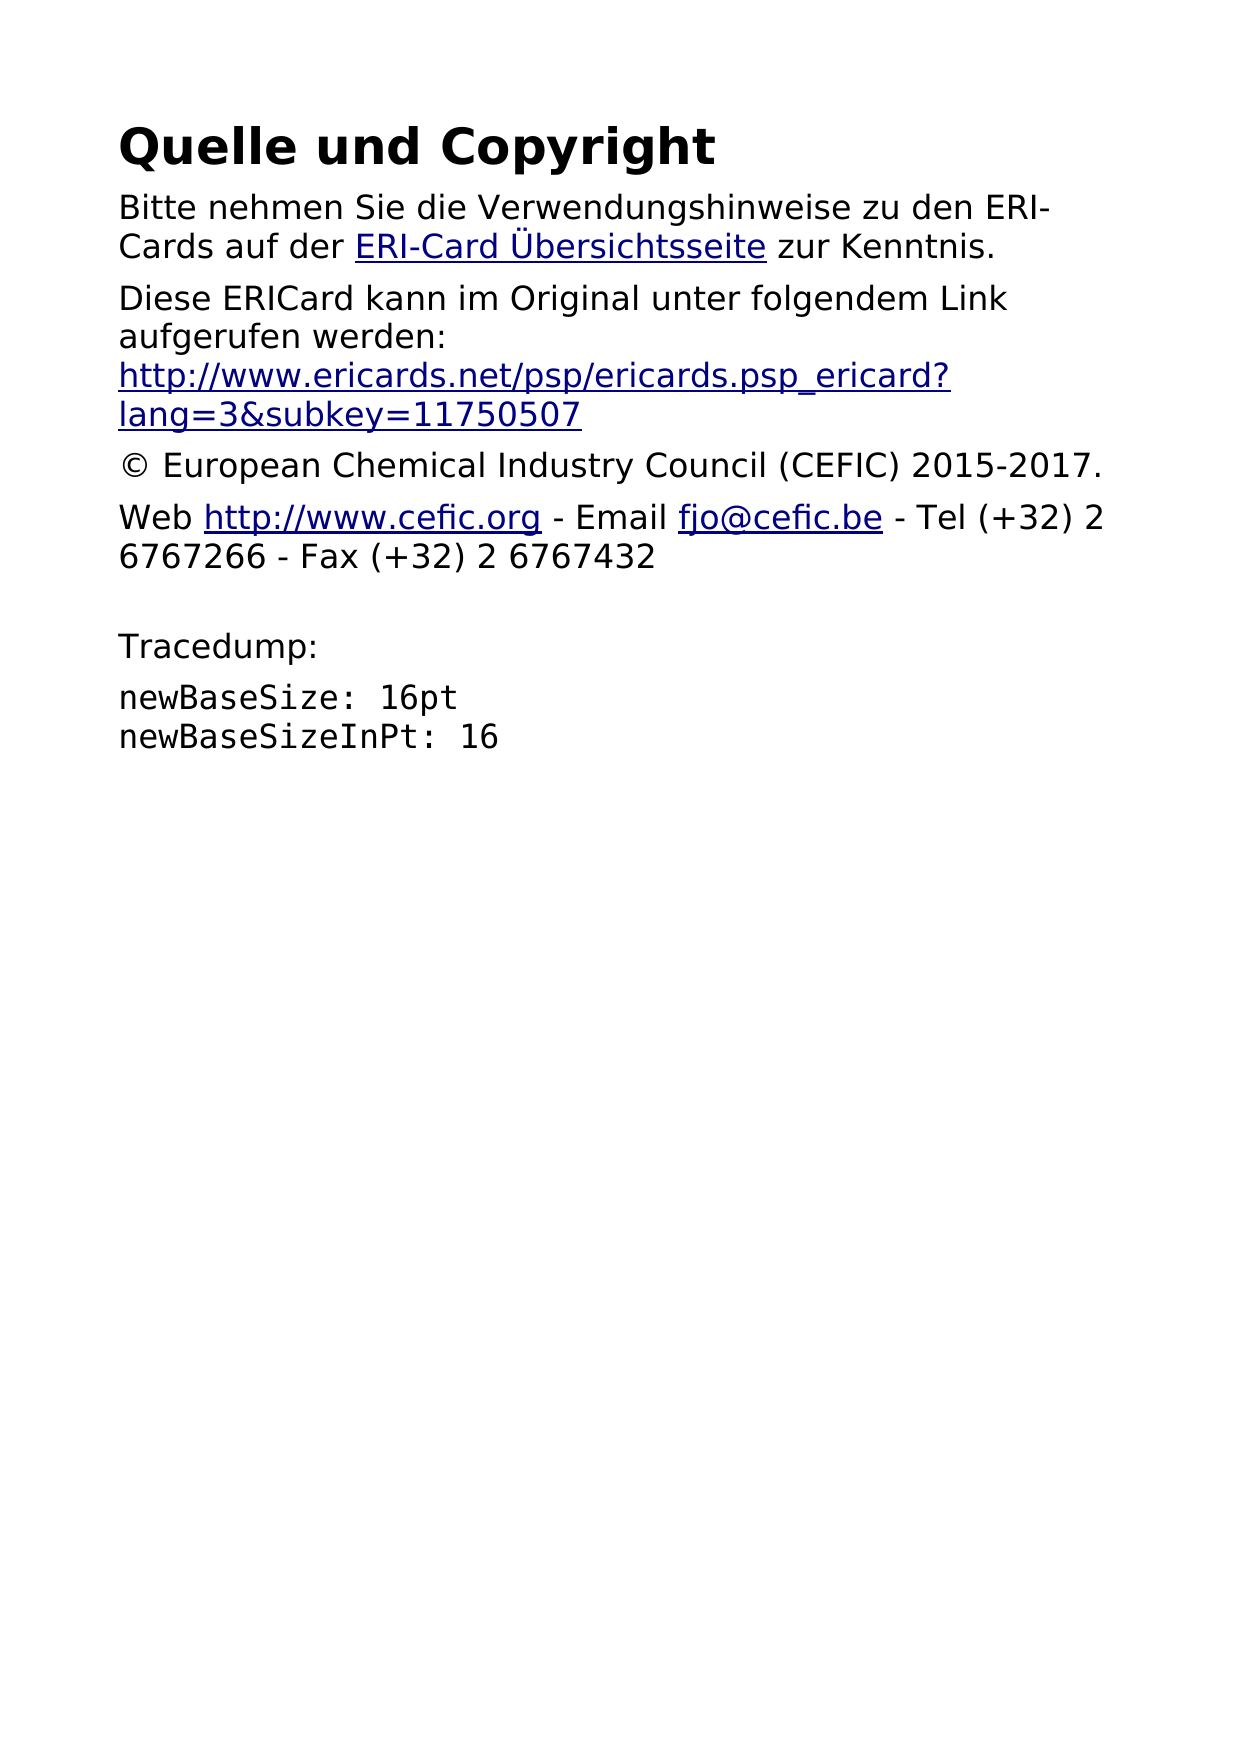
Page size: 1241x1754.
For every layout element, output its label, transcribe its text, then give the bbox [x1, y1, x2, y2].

subtitle Quelle und Copyright [118, 118, 1122, 176]
text Tracedump: [118, 588, 1122, 666]
text © European Chemical Industry Council (CEFIC) 2015-2017. [118, 447, 1122, 486]
text newBaseSize: 16pt newBaseSizeInPt: 16 [118, 679, 1122, 756]
text Bitte nehmen Sie die Verwendungshinweise zu den ERI-Cards auf der ERI-Card Übersichtsseite zur Kenntnis. [118, 189, 1122, 267]
text Web http://www.cefic.org - Email fjo@cefic.be - Tel (+32) 2 6767266 - Fax (+32) 2 6767432 [118, 498, 1122, 576]
text Diese ERICard kann im Original unter folgendem Link aufgerufen werden: http://www.ericards.net/psp/ericards.psp_ericard?lang=3&subkey=11750507 [118, 279, 1122, 434]
